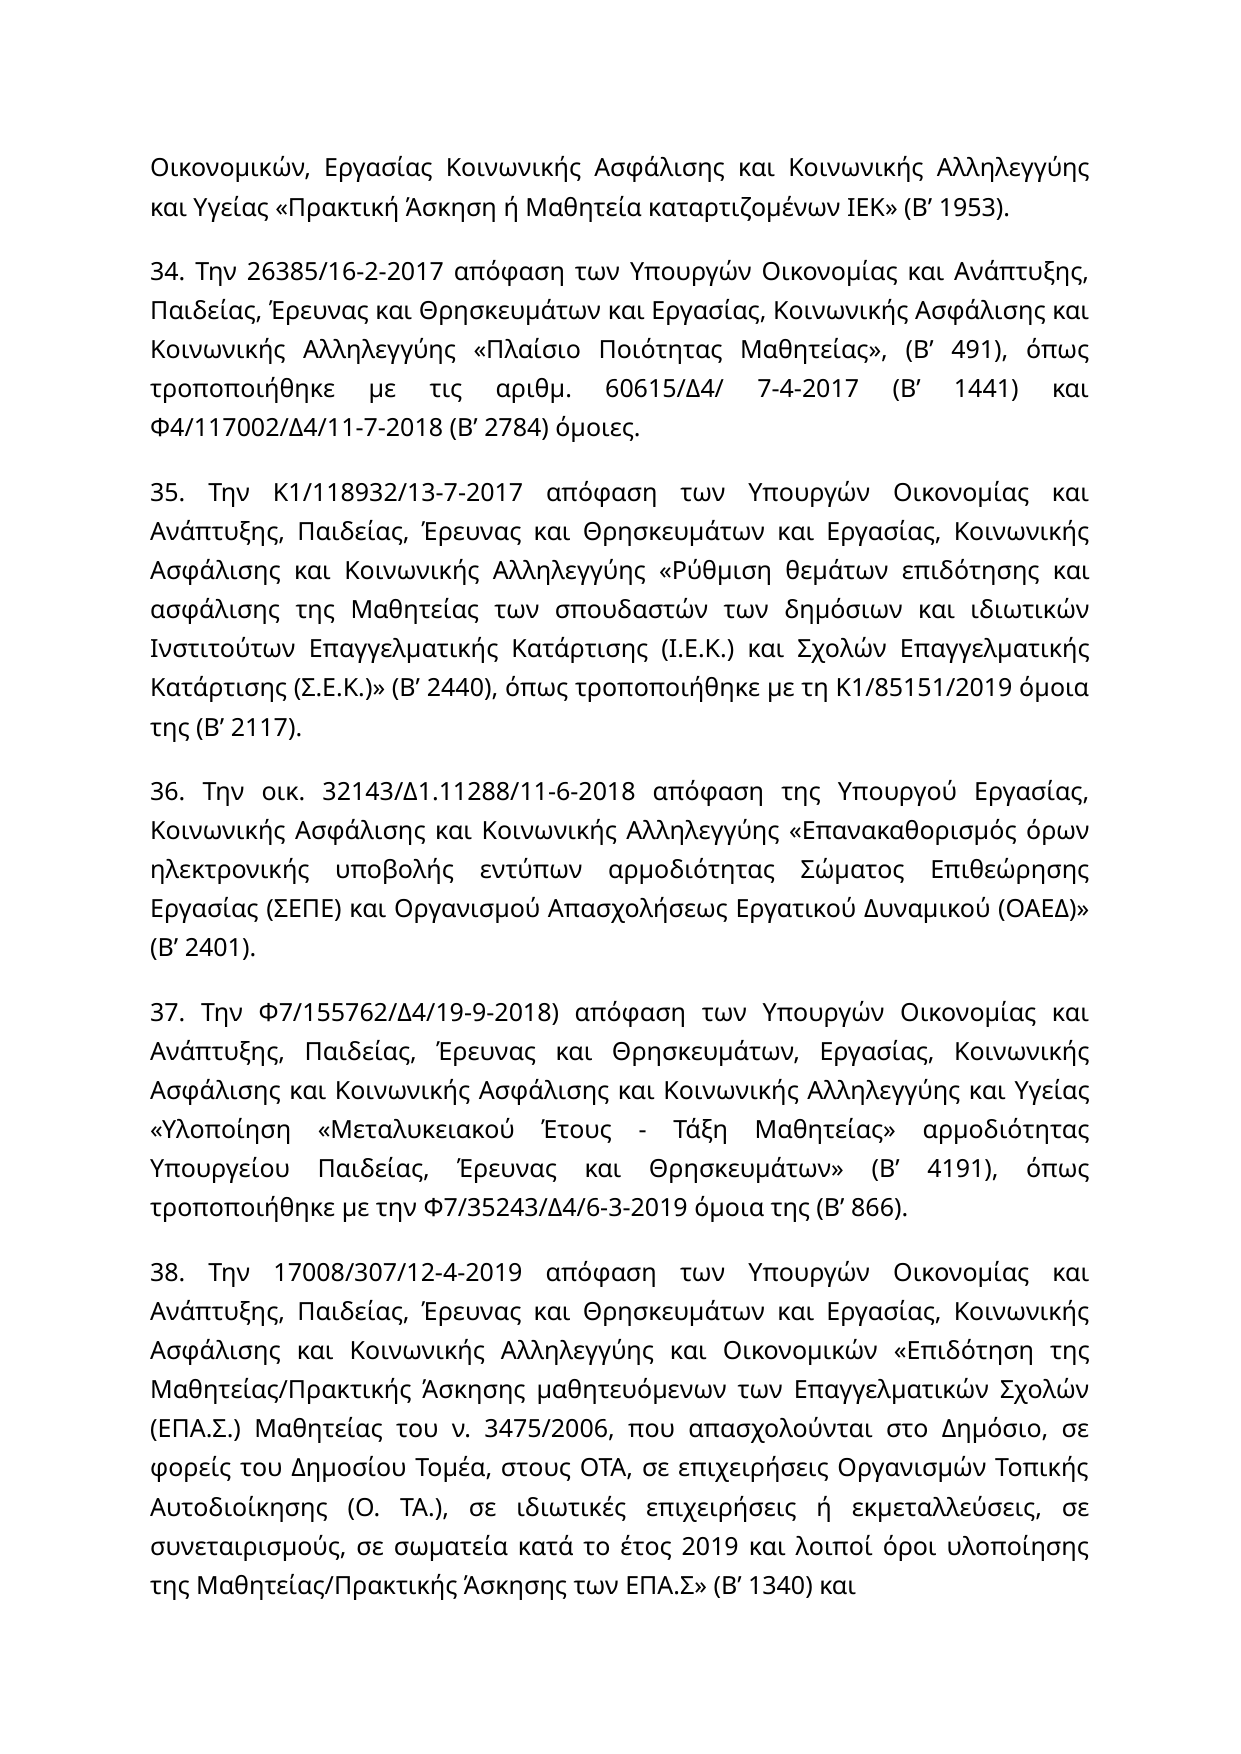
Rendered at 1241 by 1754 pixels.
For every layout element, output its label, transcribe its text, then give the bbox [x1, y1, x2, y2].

text Οικονομικών, Εργασίας Κοινωνικής Ασφάλισης και Κοινωνικής Αλληλεγγύης και Υγείας «Πρακτική Άσκηση ή Μαθητεία καταρτιζομένων ΙΕΚ» (Β’ 1953). [150, 150, 1090, 223]
text 35. Την Κ1/118932/13-7-2017 απόφαση των Υπουργών Οικονομίας και Ανάπτυξης, Παιδείας, Έρευνας και Θρησκευμάτων και Εργασίας, Κοινωνικής Ασφάλισης και Κοινωνικής Αλληλεγγύης «Ρύθμιση θεμάτων επιδότησης και ασφάλισης της Μαθητείας των σπουδαστών των δημόσιων και ιδιωτικών Ινστιτούτων Επαγγελματικής Κατάρτισης (Ι.Ε.Κ.) και Σχολών Επαγγελματικής Κατάρτισης (Σ.Ε.Κ.)» (Β’ 2440), όπως τροποποιήθηκε με τη Κ1/85151/2019 όμοια της (Β’ 2117). [150, 474, 1090, 743]
text 37. Την Φ7/155762/Δ4/19-9-2018) απόφαση των Υπουργών Οικονομίας και Ανάπτυξης, Παιδείας, Έρευνας και Θρησκευμάτων, Εργασίας, Κοινωνικής Ασφάλισης και Κοινωνικής Ασφάλισης και Κοινωνικής Αλληλεγγύης και Υγείας «Υλοποίηση «Μεταλυκειακού Έτους - Τάξη Μαθητείας» αρμοδιότητας Υπουργείου Παιδείας, Έρευνας και Θρησκευμάτων» (Β’ 4191), όπως τροποποιήθηκε με την Φ7/35243/Δ4/6-3-2019 όμοια της (Β’ 866). [150, 994, 1090, 1224]
text 36. Την οικ. 32143/Δ1.11288/11-6-2018 απόφαση της Υπουργού Εργασίας, Κοινωνικής Ασφάλισης και Κοινωνικής Αλληλεγγύης «Επανακαθορισμός όρων ηλεκτρονικής υποβολής εντύπων αρμοδιότητας Σώματος Επιθεώρησης Εργασίας (ΣΕΠΕ) και Οργανισμού Απασχολήσεως Εργατικού Δυναμικού (ΟΑΕΔ)» (Β’ 2401). [150, 773, 1090, 964]
text 38. Την 17008/307/12-4-2019 απόφαση των Υπουργών Οικονομίας και Ανάπτυξης, Παιδείας, Έρευνας και Θρησκευμάτων και Εργασίας, Κοινωνικής Ασφάλισης και Κοινωνικής Αλληλεγγύης και Οικονομικών «Επιδότηση της Μαθητείας/Πρακτικής Άσκησης μαθητευόμενων των Επαγγελματικών Σχολών (ΕΠΑ.Σ.) Μαθητείας του ν. 3475/2006, που απασχολούνται στο Δημόσιο, σε φορείς του Δημοσίου Τομέα, στους ΟΤΑ, σε επιχειρήσεις Οργανισμών Τοπικής Αυτοδιοίκησης (Ο. ΤΑ.), σε ιδιωτικές επιχειρήσεις ή εκμεταλλεύσεις, σε συνεταιρισμούς, σε σωματεία κατά το έτος 2019 και λοιποί όροι υλοποίησης της Μαθητείας/Πρακτικής Άσκησης των ΕΠΑ.Σ» (Β’ 1340) και [150, 1254, 1090, 1602]
text 34. Την 26385/16-2-2017 απόφαση των Υπουργών Οικονομίας και Ανάπτυξης, Παιδείας, Έρευνας και Θρησκευμάτων και Εργασίας, Κοινωνικής Ασφάλισης και Κοινωνικής Αλληλεγγύης «Πλαίσιο Ποιότητας Μαθητείας», (Β’ 491), όπως τροποποιήθηκε με τις αριθμ. 60615/Δ4/ 7-4-2017 (Β’ 1441) και Φ4/117002/Δ4/11-7-2018 (Β’ 2784) όμοιες. [150, 253, 1090, 444]
